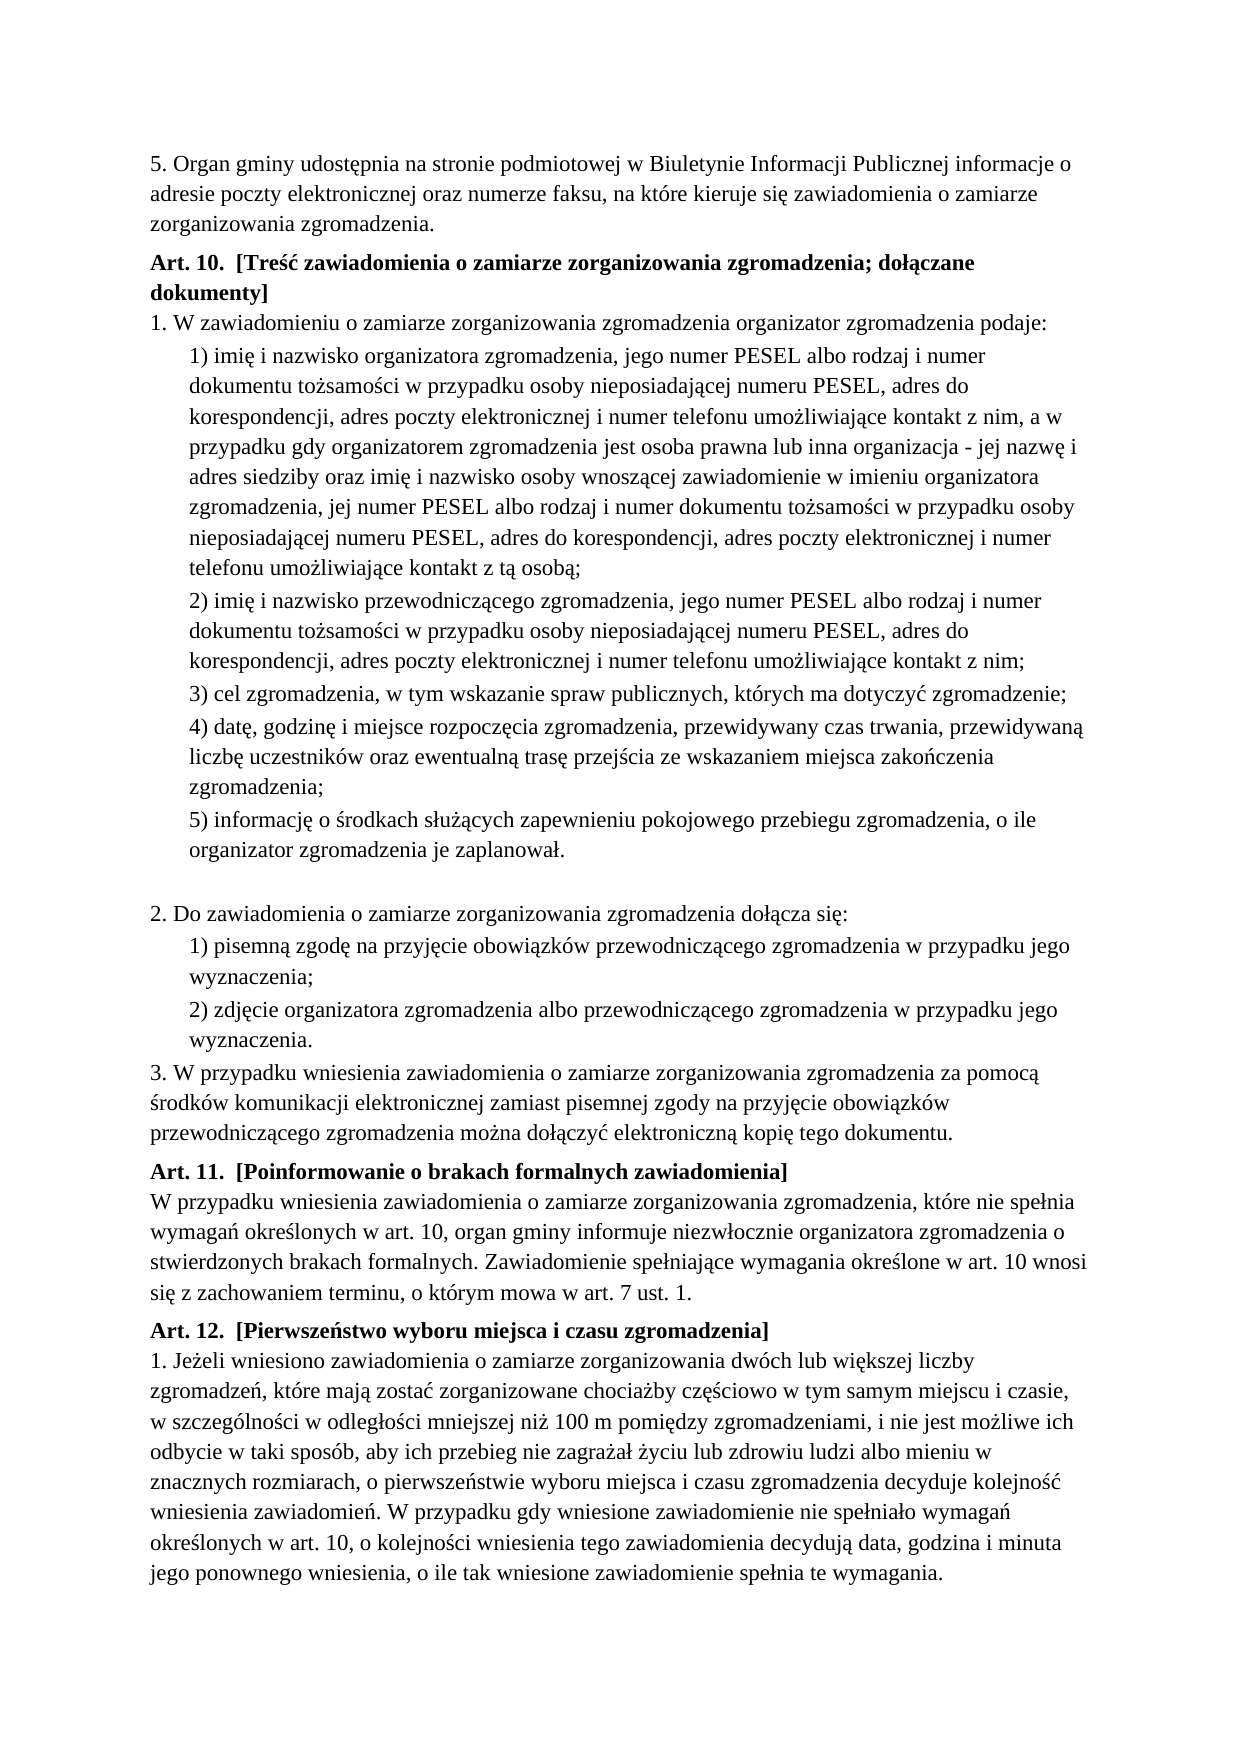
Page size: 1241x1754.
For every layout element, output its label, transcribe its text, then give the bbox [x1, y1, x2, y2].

text 1) imię i nazwisko organizatora zgromadzenia, jego numer PESEL albo rodzaj i numer dokumentu tożsamości w przypadku osoby nieposiadającej numeru PESEL, adres do korespondencji, adres poczty elektronicznej i numer telefonu umożliwiające kontakt z nim, a w przypadku gdy organizatorem zgromadzenia jest osoba prawna lub inna organizacja - jej nazwę i adres siedziby oraz imię i nazwisko osoby wnoszącej zawiadomienie w imieniu organizatora zgromadzenia, jej numer PESEL albo rodzaj i numer dokumentu tożsamości w przypadku osoby nieposiadającej numeru PESEL, adres do korespondencji, adres poczty elektronicznej i numer telefonu umożliwiające kontakt z tą osobą; [189, 342, 1090, 580]
text 1) pisemną zgodę na przyjęcie obowiązków przewodniczącego zgromadzenia w przypadku jego wyznaczenia; [189, 932, 1090, 989]
text 3. W przypadku wniesienia zawiadomienia o zamiarze zorganizowania zgromadzenia za pomocą środków komunikacji elektronicznej zamiast pisemnej zgody na przyjęcie obowiązków przewodniczącego zgromadzenia można dołączyć elektroniczną kopię tego dokumentu. [150, 1059, 1090, 1146]
text 4) datę, godzinę i miejsce rozpoczęcia zgromadzenia, przewidywany czas trwania, przewidywaną liczbę uczestników oraz ewentualną trasę przejścia ze wskazaniem miejsca zakończenia zgromadzenia; [189, 713, 1090, 800]
text Art. 11. [Poinformowanie o brakach formalnych zawiadomienia] [150, 1158, 1090, 1184]
text 2) zdjęcie organizatora zgromadzenia albo przewodniczącego zgromadzenia w przypadku jego wyznaczenia. [189, 996, 1090, 1052]
text Art. 10. [Treść zawiadomienia o zamiarze zorganizowania zgromadzenia; dołączane dokumenty] [150, 249, 1090, 306]
text 2. Do zawiadomienia o zamiarze zorganizowania zgromadzenia dołącza się: [150, 899, 1090, 926]
text 1. W zawiadomieniu o zamiarze zorganizowania zgromadzenia organizator zgromadzenia podaje: [150, 309, 1090, 336]
text 3) cel zgromadzenia, w tym wskazanie spraw publicznych, których ma dotyczyć zgromadzenie; [189, 680, 1090, 706]
text 5. Organ gminy udostępnia na stronie podmiotowej w Biuletynie Informacji Publicznej informacje o adresie poczty elektronicznej oraz numerze faksu, na które kieruje się zawiadomienia o zamiarze zorganizowania zgromadzenia. [150, 150, 1090, 237]
text W przypadku wniesienia zawiadomienia o zamiarze zorganizowania zgromadzenia, które nie spełnia wymagań określonych w art. 10, organ gminy informuje niezwłocznie organizatora zgromadzenia o stwierdzonych brakach formalnych. Zawiadomienie spełniające wymagania określone w art. 10 wnosi się z zachowaniem terminu, o którym mowa w art. 7 ust. 1. [150, 1188, 1090, 1305]
text 2) imię i nazwisko przewodniczącego zgromadzenia, jego numer PESEL albo rodzaj i numer dokumentu tożsamości w przypadku osoby nieposiadającej numeru PESEL, adres do korespondencji, adres poczty elektronicznej i numer telefonu umożliwiające kontakt z nim; [189, 587, 1090, 673]
text 1. Jeżeli wniesiono zawiadomienia o zamiarze zorganizowania dwóch lub większej liczby zgromadzeń, które mają zostać zorganizowane chociażby częściowo w tym samym miejscu i czasie, w szczególności w odległości mniejszej niż 100 m pomiędzy zgromadzeniami, i nie jest możliwe ich odbycie w taki sposób, aby ich przebieg nie zagrażał życiu lub zdrowiu ludzi albo mieniu w znacznych rozmiarach, o pierwszeństwie wyboru miejsca i czasu zgromadzenia decyduje kolejność wniesienia zawiadomień. W przypadku gdy wniesione zawiadomienie nie spełniało wymagań określonych w art. 10, o kolejności wniesienia tego zawiadomienia decydują data, godzina i minuta jego ponownego wniesienia, o ile tak wniesione zawiadomienie spełnia te wymagania. [150, 1347, 1090, 1585]
text 5) informację o środkach służących zapewnieniu pokojowego przebiegu zgromadzenia, o ile organizator zgromadzenia je zaplanował. [189, 806, 1090, 863]
text Art. 12. [Pierwszeństwo wyboru miejsca i czasu zgromadzenia] [150, 1317, 1090, 1343]
